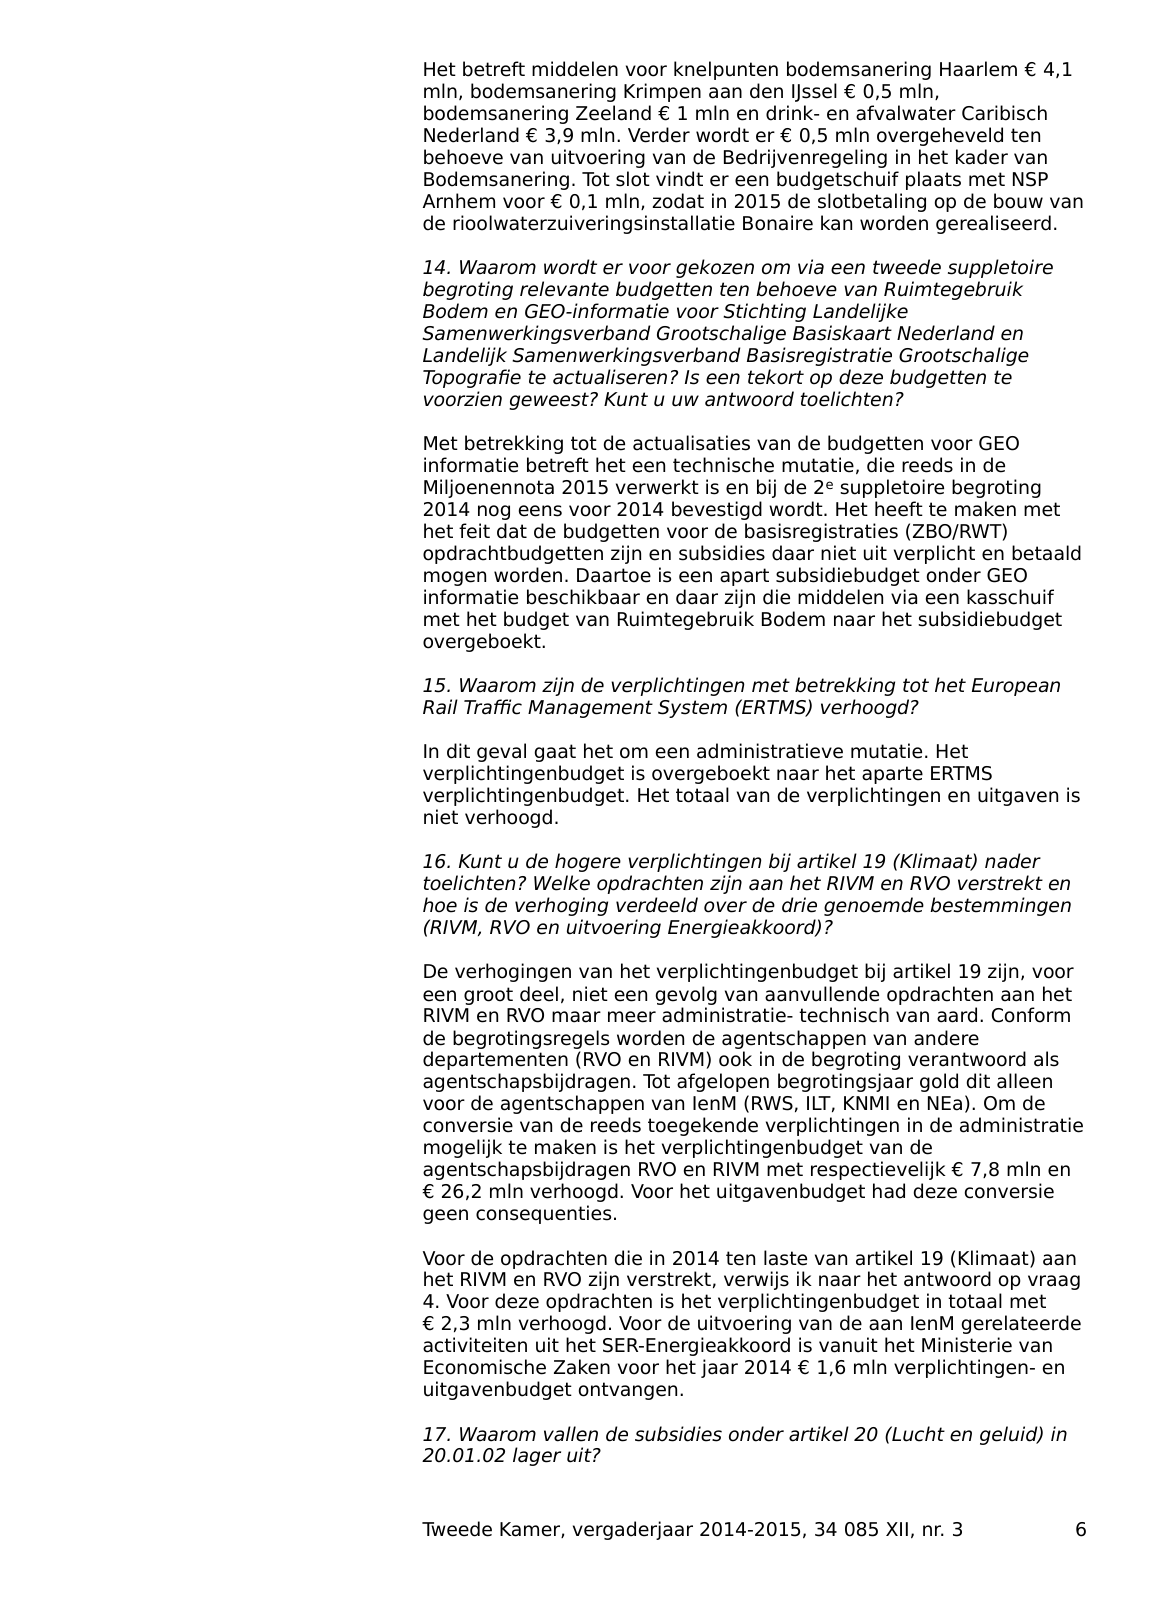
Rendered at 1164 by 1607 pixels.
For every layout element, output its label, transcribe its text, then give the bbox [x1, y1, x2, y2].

text Het betreft middelen voor knelpunten bodemsanering Haarlem € 4,1 mln, bodemsanering Krimpen aan den IJssel € 0,5 mln, bodemsanering Zeeland € 1 mln en drink- en afvalwater Caribisch Nederland € 3,9 mln. Verder wordt er € 0,5 mln overgeheveld ten behoeve van uitvoering van de Bedrijvenregeling in het kader van Bodemsanering. Tot slot vindt er een budgetschuif plaats met NSP Arnhem voor € 0,1 mln, zodat in 2015 de slotbetaling op de bouw van de rioolwaterzuiveringsinstallatie Bonaire kan worden gerealiseerd. [422, 59, 1087, 235]
text Met betrekking tot de actualisaties van de budgetten voor GEO informatie betreft het een technische mutatie, die reeds in de Miljoenennota 2015 verwerkt is en bij de 2e suppletoire begroting 2014 nog eens voor 2014 bevestigd wordt. Het heeft te maken met het feit dat de budgetten voor de basisregistraties (ZBO/RWT) opdrachtbudgetten zijn en subsidies daar niet uit verplicht en betaald mogen worden. Daartoe is een apart subsidiebudget onder GEO informatie beschikbaar en daar zijn die middelen via een kasschuif met het budget van Ruimtegebruik Bodem naar het subsidiebudget overgeboekt. [422, 433, 1087, 653]
text Voor de opdrachten die in 2014 ten laste van artikel 19 (Klimaat) aan het RIVM en RVO zijn verstrekt, verwijs ik naar het antwoord op vraag 4. Voor deze opdrachten is het verplichtingenbudget in totaal met € 2,3 mln verhoogd. Voor de uitvoering van de aan IenM gerelateerde activiteiten uit het SER-Energieakkoord is vanuit het Ministerie van Economische Zaken voor het jaar 2014 € 1,6 mln verplichtingen- en uitgavenbudget ontvangen. [422, 1247, 1087, 1401]
text 17. Waarom vallen de subsidies onder artikel 20 (Lucht en geluid) in 20.01.02 lager uit? [422, 1423, 1087, 1467]
text 16. Kunt u de hogere verplichtingen bij artikel 19 (Klimaat) nader toelichten? Welke opdrachten zijn aan het RIVM en RVO verstrekt en hoe is de verhoging verdeeld over de drie genoemde bestemmingen (RIVM, RVO en uitvoering Energieakkoord)? [422, 851, 1087, 939]
text In dit geval gaat het om een administratieve mutatie. Het verplichtingenbudget is overgeboekt naar het aparte ERTMS verplichtingenbudget. Het totaal van de verplichtingen en uitgaven is niet verhoogd. [422, 741, 1087, 829]
text 15. Waarom zijn de verplichtingen met betrekking tot het European Rail Traffic Management System (ERTMS) verhoogd? [422, 675, 1087, 719]
text De verhogingen van het verplichtingenbudget bij artikel 19 zijn, voor een groot deel, niet een gevolg van aanvullende opdrachten aan het RIVM en RVO maar meer administratie- technisch van aard. Conform de begrotingsregels worden de agentschappen van andere departementen (RVO en RIVM) ook in de begroting verantwoord als agentschapsbijdragen. Tot afgelopen begrotingsjaar gold dit alleen voor de agentschappen van IenM (RWS, ILT, KNMI en NEa). Om de conversie van de reeds toegekende verplichtingen in de administratie mogelijk te maken is het verplichtingenbudget van de agentschapsbijdragen RVO en RIVM met respectievelijk € 7,8 mln en € 26,2 mln verhoogd. Voor het uitgavenbudget had deze conversie geen consequenties. [422, 961, 1087, 1225]
text 14. Waarom wordt er voor gekozen om via een tweede suppletoire begroting relevante budgetten ten behoeve van Ruimtegebruik Bodem en GEO-informatie voor Stichting Landelijke Samenwerkingsverband Grootschalige Basiskaart Nederland en Landelijk Samenwerkingsverband Basisregistratie Grootschalige Topografie te actualiseren? Is een tekort op deze budgetten te voorzien geweest? Kunt u uw antwoord toelichten? [422, 257, 1087, 411]
